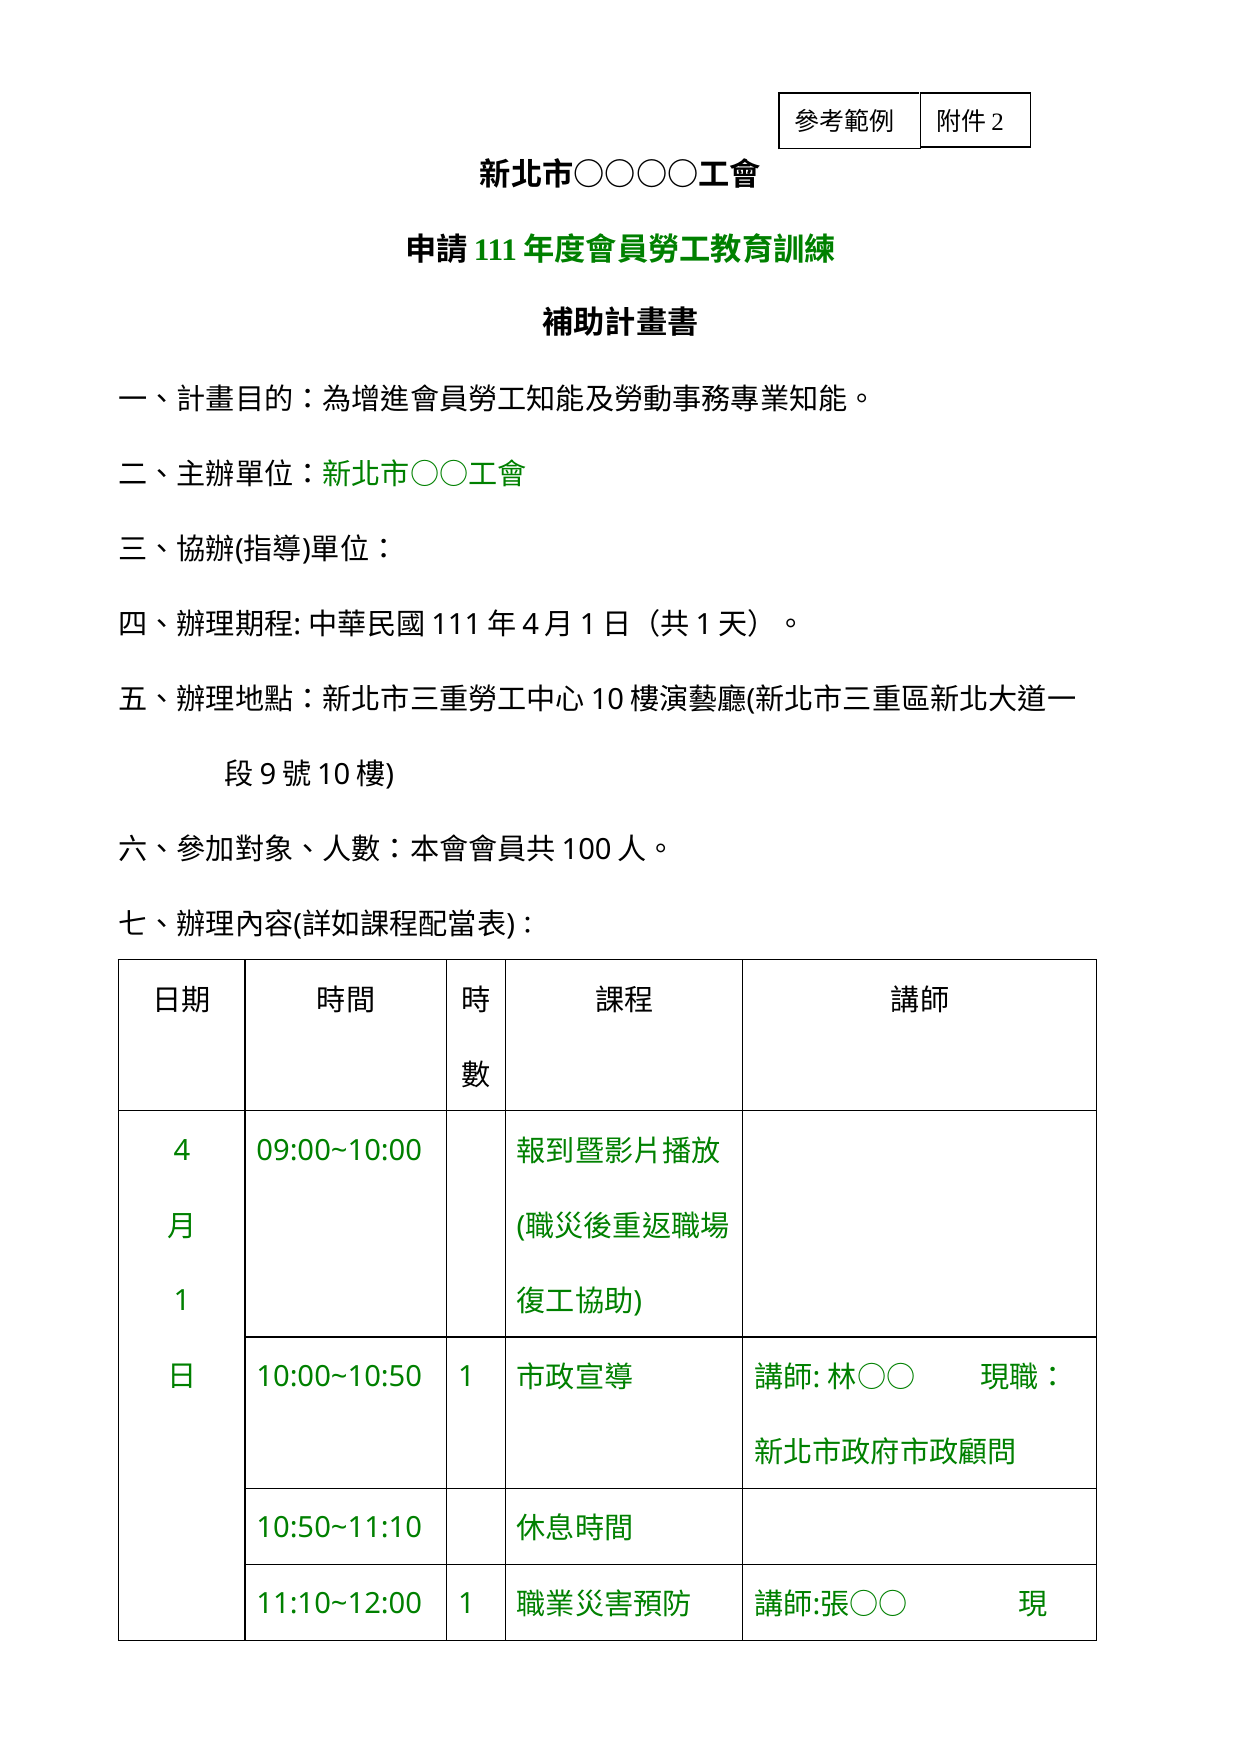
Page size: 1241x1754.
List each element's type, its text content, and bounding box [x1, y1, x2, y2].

table_cell [447, 1111, 505, 1336]
table_cell 休息時間 [506, 1489, 742, 1563]
text 附件2 [936, 101, 1015, 137]
table_header 時數 [447, 960, 505, 1110]
table_cell 講師:張○○ 現 [743, 1565, 1096, 1639]
text 一、計畫目的：為增進會員勞工知能及勞動事務專業知能。 [118, 359, 1122, 434]
text 三、協辦(指導)單位： [118, 509, 1122, 584]
table_cell 職業災害預防 [506, 1565, 742, 1639]
table_cell 市政宣導 [506, 1338, 742, 1487]
table_cell [743, 1111, 1096, 1336]
text 申請111年度會員勞工教育訓練 [118, 209, 1122, 284]
table_cell 10:50~11:10 [246, 1489, 446, 1563]
table_cell 1 [447, 1338, 505, 1487]
table_cell 1 [447, 1565, 505, 1639]
table_header 時間 [246, 960, 446, 1110]
text 五、辦理地點：新北市三重勞工中心10樓演藝廳(新北市三重區新北大道一 段9號10樓) [118, 659, 1122, 809]
table_cell 報到暨影片播放(職災後重返職場復工協助) [506, 1111, 742, 1336]
table_cell 講師: 林○○ 現職：新北市政府市政顧問 [743, 1338, 1096, 1487]
text 新北市○○○○工會 [118, 134, 1122, 209]
table_cell [743, 1489, 1096, 1563]
table_header 課程 [506, 960, 742, 1110]
table_cell 10:00~10:50 [246, 1338, 446, 1487]
text 參考範例 [794, 101, 904, 137]
table_cell [447, 1489, 505, 1563]
text 補助計畫書 [118, 284, 1122, 359]
table_cell 09:00~10:00 [246, 1111, 446, 1336]
table_cell 4 月 1 日 [119, 1111, 244, 1639]
text 六、參加對象、人數：本會會員共100人。 [118, 809, 1122, 884]
text 七、辦理內容(詳如課程配當表)： [118, 884, 1122, 959]
text 四、辦理期程: 中華民國111年4月1日（共1天）。 [118, 584, 1122, 659]
table_header 講師 [743, 960, 1096, 1110]
text 二、主辦單位：新北市○○工會 [118, 434, 1122, 509]
table_header 日期 [119, 960, 244, 1110]
table_cell 11:10~12:00 [246, 1565, 446, 1639]
